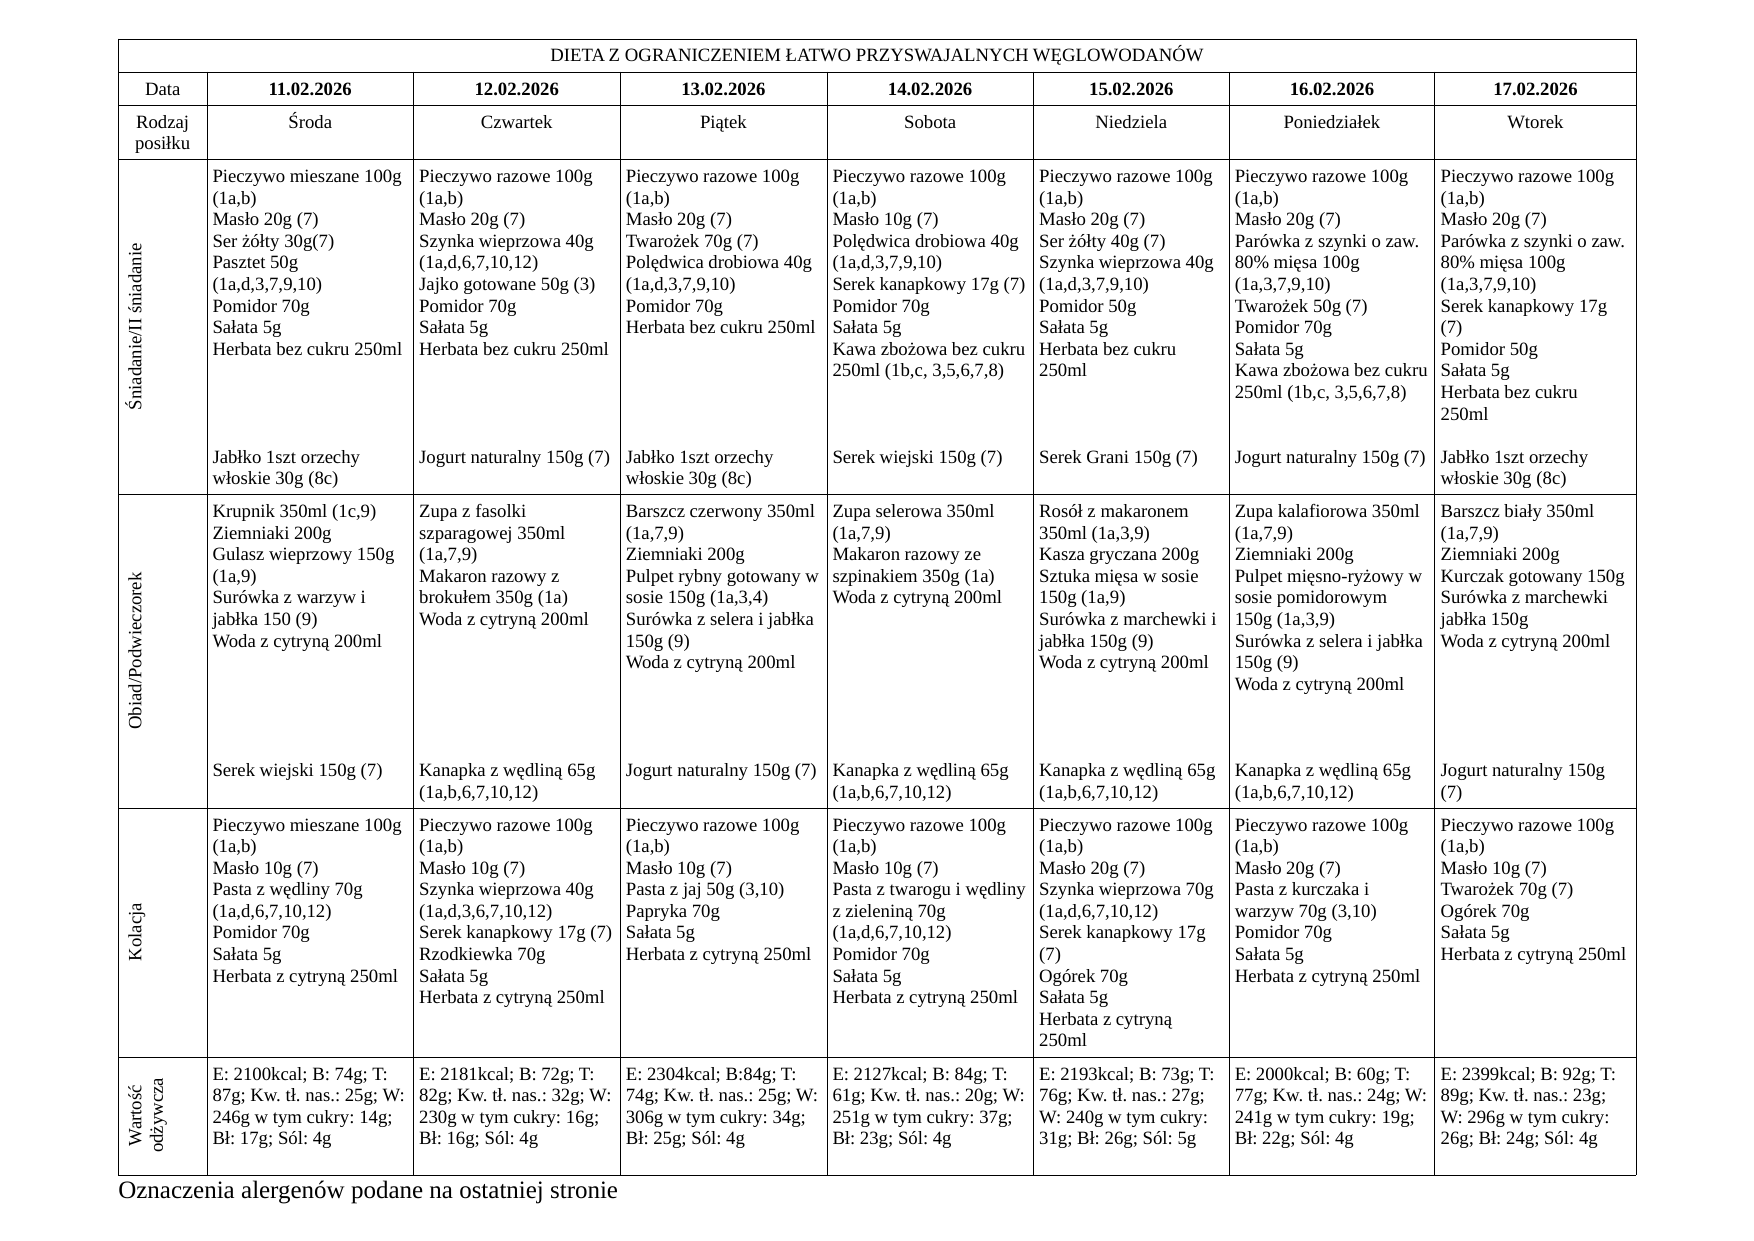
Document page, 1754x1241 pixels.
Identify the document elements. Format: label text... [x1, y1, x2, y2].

table_cell Zupa z fasolki szparagowej 350ml (1a,7,9) Makaron razowy z brokułem 350g (1a) Woda z cytryną 200ml Kanapka z wędliną 65g (1a,b,6,7,10,12) [414, 495, 620, 808]
table_cell Pieczywo mieszane 100g (1a,b) Masło 20g (7) Ser żółty 30g(7) Pasztet 50g (1a,d,3,7,9,10) Pomidor 70g Sałata 5g Herbata bez cukru 250ml Jabłko 1szt orzechy włoskie 30g (8c) [208, 160, 413, 494]
table_cell 11.02.2026 [208, 73, 413, 105]
table_cell Sobota [828, 106, 1033, 159]
table_cell Pieczywo razowe 100g (1a,b) Masło 20g (7) Szynka wieprzowa 70g (1a,d,6,7,10,12) Serek kanapkowy 17g (7) Ogórek 70g Sałata 5g Herbata z cytryną 250ml [1034, 809, 1229, 1057]
table_cell 15.02.2026 [1034, 73, 1229, 105]
table_cell Barszcz czerwony 350ml (1a,7,9) Ziemniaki 200g Pulpet rybny gotowany w sosie 150g (1a,3,4) Surówka z selera i jabłka 150g (9) Woda z cytryną 200ml Jogurt naturalny 150g (7) [621, 495, 827, 808]
table_cell Śniadanie/II śniadanie [119, 160, 207, 494]
table_cell 14.02.2026 [828, 73, 1033, 105]
table_cell Poniedziałek [1230, 106, 1434, 159]
table_cell Czwartek [414, 106, 620, 159]
table_cell Pieczywo razowe 100g (1a,b) Masło 20g (7) Pasta z kurczaka i warzyw 70g (3,10) Pomidor 70g Sałata 5g Herbata z cytryną 250ml [1230, 809, 1434, 1057]
table_cell Pieczywo razowe 100g (1a,b) Masło 20g (7) Ser żółty 40g (7) Szynka wieprzowa 40g (1a,d,3,7,9,10) Pomidor 50g Sałata 5g Herbata bez cukru 250ml Serek Grani 150g (7) [1034, 160, 1229, 494]
table_cell Niedziela [1034, 106, 1229, 159]
table_cell E: 2399kcal; B: 92g; T: 89g; Kw. tł. nas.: 23g; W: 296g w tym cukry: 26g; Bł: 24g; Sól: 4g [1435, 1058, 1636, 1175]
table_cell Pieczywo razowe 100g (1a,b) Masło 10g (7) Polędwica drobiowa 40g (1a,d,3,7,9,10) Serek kanapkowy 17g (7) Pomidor 70g Sałata 5g Kawa zbożowa bez cukru 250ml (1b,c, 3,5,6,7,8) Serek wiejski 150g (7) [828, 160, 1033, 494]
table_cell Pieczywo razowe 100g (1a,b) Masło 20g (7) Parówka z szynki o zaw. 80% mięsa 100g (1a,3,7,9,10) Twarożek 50g (7) Pomidor 70g Sałata 5g Kawa zbożowa bez cukru 250ml (1b,c, 3,5,6,7,8) Jogurt naturalny 150g (7) [1230, 160, 1434, 494]
table_cell 17.02.2026 [1435, 73, 1636, 105]
table_cell E: 2304kcal; B:84g; T: 74g; Kw. tł. nas.: 25g; W: 306g w tym cukry: 34g; Bł: 25g; Sól: 4g [621, 1058, 827, 1175]
table_cell Zupa selerowa 350ml (1a,7,9) Makaron razowy ze szpinakiem 350g (1a) Woda z cytryną 200ml Kanapka z wędliną 65g (1a,b,6,7,10,12) [828, 495, 1033, 808]
table_cell 16.02.2026 [1230, 73, 1434, 105]
table_cell E: 2181kcal; B: 72g; T: 82g; Kw. tł. nas.: 32g; W: 230g w tym cukry: 16g; Bł: 16g; Sól: 4g [414, 1058, 620, 1175]
table_cell Pieczywo razowe 100g (1a,b) Masło 20g (7) Twarożek 70g (7) Polędwica drobiowa 40g (1a,d,3,7,9,10) Pomidor 70g Herbata bez cukru 250ml Jabłko 1szt orzechy włoskie 30g (8c) [621, 160, 827, 494]
table_cell Pieczywo razowe 100g (1a,b) Masło 10g (7) Szynka wieprzowa 40g (1a,d,3,6,7,10,12) Serek kanapkowy 17g (7) Rzodkiewka 70g Sałata 5g Herbata z cytryną 250ml [414, 809, 620, 1057]
table_cell Pieczywo razowe 100g (1a,b) Masło 10g (7) Twarożek 70g (7) Ogórek 70g Sałata 5g Herbata z cytryną 250ml [1435, 809, 1636, 1057]
table_cell 12.02.2026 [414, 73, 620, 105]
text Oznaczenia alergenów podane na ostatniej stronie [118, 1176, 1636, 1204]
table_cell Rosół z makaronem 350ml (1a,3,9) Kasza gryczana 200g Sztuka mięsa w sosie 150g (1a,9) Surówka z marchewki i jabłka 150g (9) Woda z cytryną 200ml Kanapka z wędliną 65g (1a,b,6,7,10,12) [1034, 495, 1229, 808]
table_cell Pieczywo razowe 100g (1a,b) Masło 20g (7) Parówka z szynki o zaw. 80% mięsa 100g (1a,3,7,9,10) Serek kanapkowy 17g (7) Pomidor 50g Sałata 5g Herbata bez cukru 250ml Jabłko 1szt orzechy włoskie 30g (8c) [1435, 160, 1636, 494]
table_cell Zupa kalafiorowa 350ml (1a,7,9) Ziemniaki 200g Pulpet mięsno-ryżowy w sosie pomidorowym 150g (1a,3,9) Surówka z selera i jabłka 150g (9) Woda z cytryną 200ml Kanapka z wędliną 65g (1a,b,6,7,10,12) [1230, 495, 1434, 808]
table_cell Pieczywo mieszane 100g (1a,b) Masło 10g (7) Pasta z wędliny 70g (1a,d,6,7,10,12) Pomidor 70g Sałata 5g Herbata z cytryną 250ml [208, 809, 413, 1057]
table_cell Data [119, 73, 207, 105]
table_cell Pieczywo razowe 100g (1a,b) Masło 10g (7) Pasta z jaj 50g (3,10) Papryka 70g Sałata 5g Herbata z cytryną 250ml [621, 809, 827, 1057]
table_cell Krupnik 350ml (1c,9) Ziemniaki 200g Gulasz wieprzowy 150g (1a,9) Surówka z warzyw i jabłka 150 (9) Woda z cytryną 200ml Serek wiejski 150g (7) [208, 495, 413, 808]
table_cell E: 2193kcal; B: 73g; T: 76g; Kw. tł. nas.: 27g; W: 240g w tym cukry: 31g; Bł: 26g; Sól: 5g [1034, 1058, 1229, 1175]
table_cell E: 2127kcal; B: 84g; T: 61g; Kw. tł. nas.: 20g; W: 251g w tym cukry: 37g; Bł: 23g; Sól: 4g [828, 1058, 1033, 1175]
table_cell Rodzaj posiłku [119, 106, 207, 159]
table_cell 13.02.2026 [621, 73, 827, 105]
table_cell Obiad/Podwieczorek [119, 495, 207, 808]
table_cell Środa [208, 106, 413, 159]
table_cell E: 2000kcal; B: 60g; T: 77g; Kw. tł. nas.: 24g; W: 241g w tym cukry: 19g; Bł: 22g; Sól: 4g [1230, 1058, 1434, 1175]
table_cell Piątek [621, 106, 827, 159]
table_cell Pieczywo razowe 100g (1a,b) Masło 20g (7) Szynka wieprzowa 40g (1a,d,6,7,10,12) Jajko gotowane 50g (3) Pomidor 70g Sałata 5g Herbata bez cukru 250ml Jogurt naturalny 150g (7) [414, 160, 620, 494]
table_cell Wartość odżywcza [119, 1058, 207, 1175]
table_cell Wtorek [1435, 106, 1636, 159]
table_header DIETA Z OGRANICZENIEM ŁATWO PRZYSWAJALNYCH WĘGLOWODANÓW [119, 40, 1636, 72]
table_cell Kolacja [119, 809, 207, 1057]
table_cell E: 2100kcal; B: 74g; T: 87g; Kw. tł. nas.: 25g; W: 246g w tym cukry: 14g; Bł: 17g; Sól: 4g [208, 1058, 413, 1175]
table_cell Pieczywo razowe 100g (1a,b) Masło 10g (7) Pasta z twarogu i wędliny z zieleniną 70g (1a,d,6,7,10,12) Pomidor 70g Sałata 5g Herbata z cytryną 250ml [828, 809, 1033, 1057]
table_cell Barszcz biały 350ml (1a,7,9) Ziemniaki 200g Kurczak gotowany 150g Surówka z marchewki jabłka 150g Woda z cytryną 200ml Jogurt naturalny 150g (7) [1435, 495, 1636, 808]
